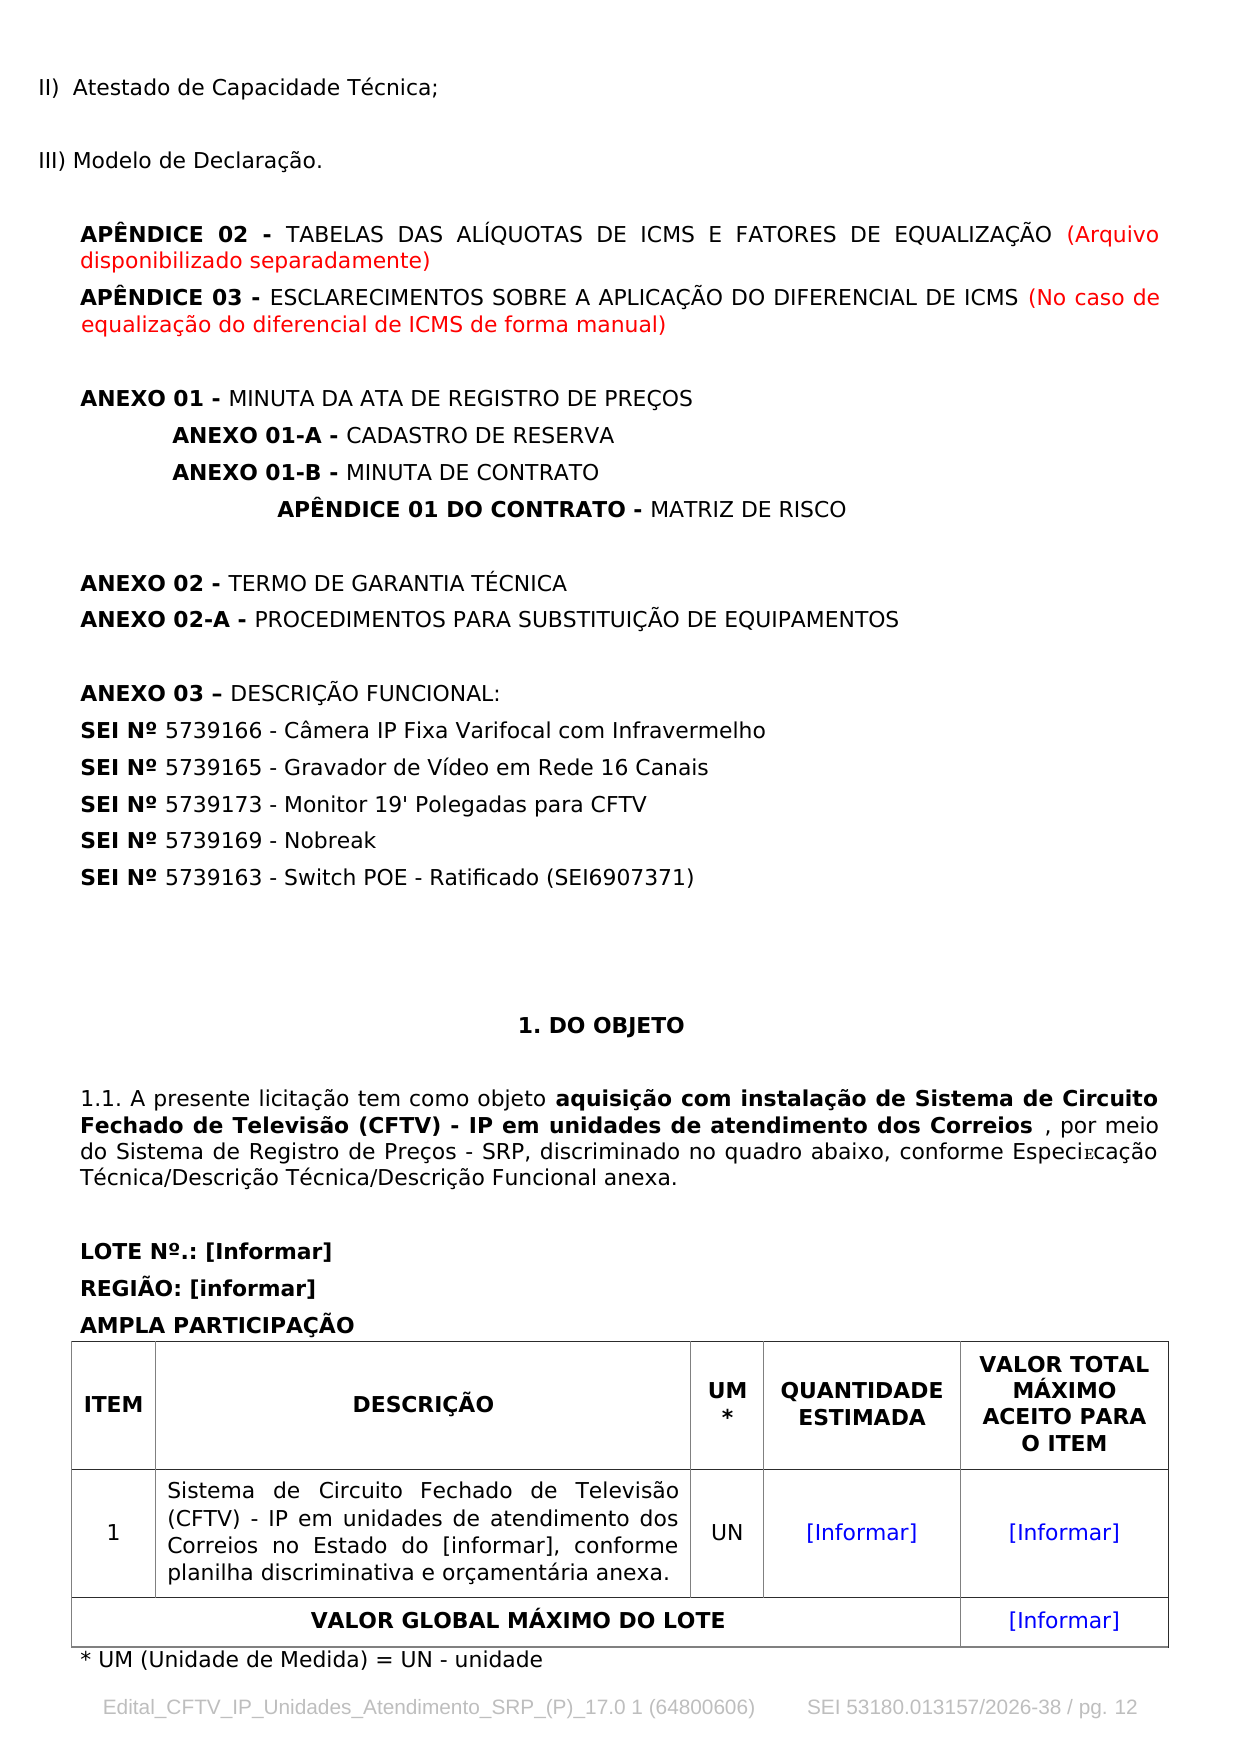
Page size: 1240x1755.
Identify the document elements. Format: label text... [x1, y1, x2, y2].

table_cell [72, 1598, 155, 1646]
text * UM (Unidade de Medida) = UN - unidade [80, 1648, 1159, 1673]
table_header ITEM [72, 1342, 155, 1469]
text SEI Nº 5739166 - Câmera IP Fixa Varifocal com Infravermelho [80, 718, 1159, 743]
text SEI Nº 5739173 - Monitor 19' Polegadas para CFTV [80, 792, 1159, 817]
text SEI Nº 5739165 - Gravador de Vídeo em Rede 16 Canais [80, 755, 1159, 780]
table_header VALOR TOTAL MÁXIMO ACEITO PARA O ITEM [961, 1342, 1168, 1469]
list DO OBJETO [42, 1013, 1161, 1038]
text ANEXO 01-B - MINUTA DE CONTRATO [172, 460, 1159, 485]
table_cell [763, 1598, 960, 1646]
text REGIÃO: [informar] [80, 1276, 1160, 1302]
table_cell [Informar] [961, 1470, 1168, 1597]
table_header DESCRIÇÃO [156, 1342, 690, 1469]
table_header UM * [691, 1342, 763, 1469]
table_cell [Informar] [961, 1598, 1168, 1646]
table_cell UN [691, 1470, 763, 1597]
table_cell Sistema de Circuito Fechado de Televisão (CFTV) - IP em unidades de atendimento dos Correios no Estado do [informar], conforme planilha discriminativa e orçamentária anexa. [156, 1470, 690, 1597]
list Atestado de Capacidade Técnica; [38, 75, 1159, 101]
text 1.1. A presente licitação tem como objeto aquisição com instalação de Sistema de Circuito Fechado de Televisão (CFTV) - IP em unidades de atendimento dos Correios , por meio do Sistema de Registro de Preços - SRP, discriminado no quadro abaixo, conforme Especicação Técnica/Descrição Técnica/Descrição Funcional anexa. [80, 1087, 1159, 1191]
text ANEXO 01-A - CADASTRO DE RESERVA [172, 423, 1159, 448]
text APÊNDICE 01 DO CONTRATO - MATRIZ DE RISCO [277, 497, 1160, 522]
text LOTE Nº.: [Informar] [80, 1239, 1160, 1264]
text APÊNDICE 02 - TABELAS DAS ALÍQUOTAS DE ICMS E FATORES DE EQUALIZAÇÃO (Arquivo disponibilizado separadamente) [80, 222, 1159, 274]
text ANEXO 02 - TERMO DE GARANTIA TÉCNICA [80, 571, 1159, 596]
text SEI Nº 5739163 - Switch POE - Ratificado (SEI6907371) [80, 866, 1159, 891]
text AMPLA PARTICIPAÇÃO [80, 1313, 1160, 1339]
text SEI Nº 5739169 - Nobreak [80, 829, 1159, 854]
table_cell [Informar] [764, 1470, 960, 1597]
text ANEXO 03 – DESCRIÇÃO FUNCIONAL: [80, 681, 1159, 707]
table_cell VALOR GLOBAL MÁXIMO DO LOTE [155, 1598, 763, 1646]
table_header QUANTIDADE ESTIMADA [764, 1342, 960, 1469]
text ANEXO 02-A - PROCEDIMENTOS PARA SUBSTITUIÇÃO DE EQUIPAMENTOS [80, 607, 1159, 633]
table_cell 1 [72, 1470, 155, 1597]
list Modelo de Declaração. [38, 149, 1159, 174]
text ANEXO 01 - MINUTA DA ATA DE REGISTRO DE PREÇOS [80, 386, 1159, 412]
text APÊNDICE 03 - ESCLARECIMENTOS SOBRE A APLICAÇÃO DO DIFERENCIAL DE ICMS (No caso de equalização do diferencial de ICMS de forma manual) [80, 285, 1160, 338]
